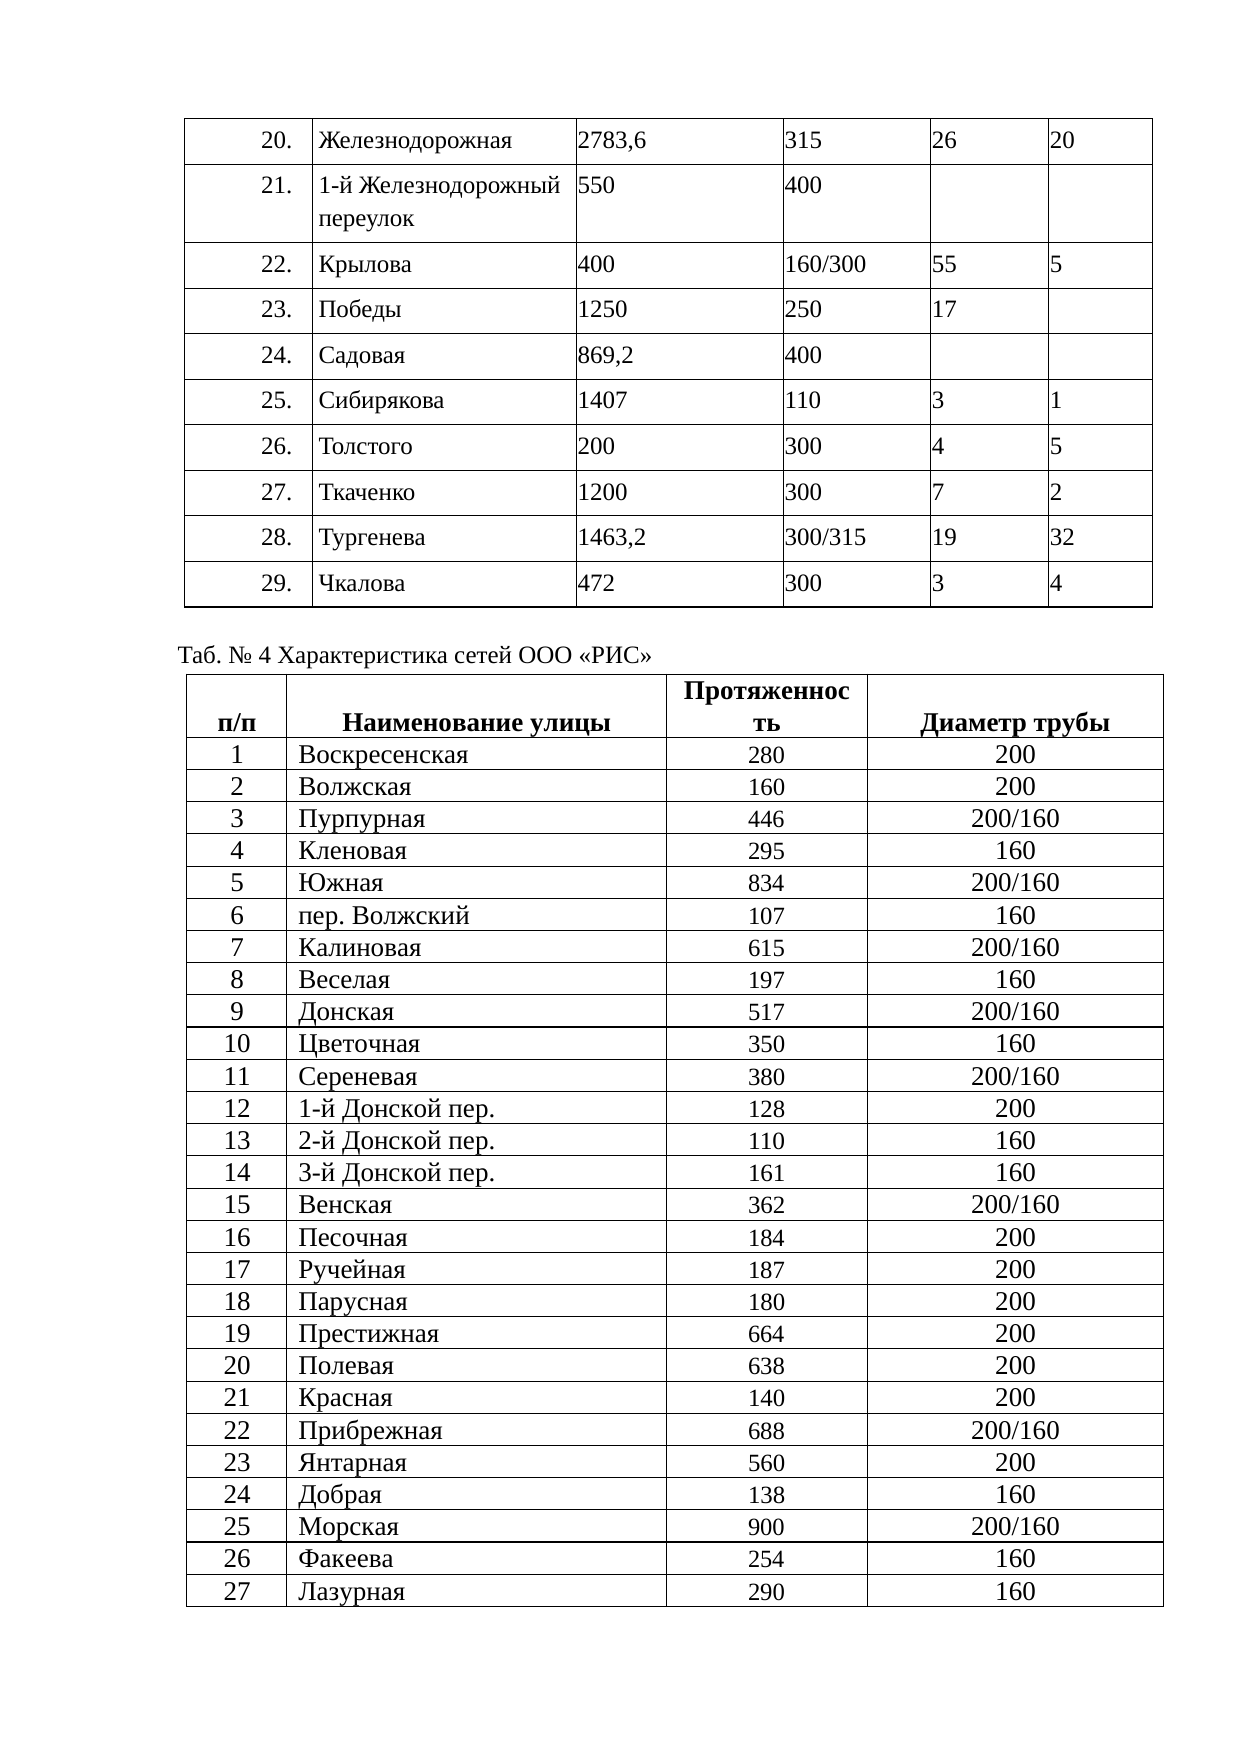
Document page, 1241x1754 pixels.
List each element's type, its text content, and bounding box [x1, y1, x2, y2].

table_cell 5 [187, 867, 286, 898]
table_cell Красная [287, 1382, 666, 1413]
table_cell Пурпурная [287, 802, 666, 833]
table_cell 4 [931, 425, 1048, 470]
table_cell 5 [1049, 243, 1152, 288]
table_cell 16 [187, 1221, 286, 1252]
table_cell 300 [784, 562, 930, 606]
table_cell Воскресенская [287, 738, 666, 769]
table_cell 2 [187, 770, 286, 801]
table_cell Престижная [287, 1317, 666, 1348]
table_cell [185, 425, 312, 470]
table_cell [667, 1189, 867, 1219]
table_cell Железнодорожная [313, 119, 576, 164]
table_cell 6 [187, 899, 286, 930]
table_cell [1049, 289, 1152, 333]
table_cell Парусная [287, 1285, 666, 1316]
table_cell 472 [577, 562, 783, 606]
table_cell [667, 1317, 867, 1348]
table_cell 200 [868, 1446, 1163, 1477]
table_cell 3 [931, 380, 1048, 424]
table_header Протяженность [667, 675, 867, 737]
table_cell 14 [187, 1156, 286, 1187]
table_cell 2 [1049, 471, 1152, 515]
table_cell 1463,2 [577, 516, 783, 561]
table_cell [185, 334, 312, 379]
table_cell 19 [187, 1317, 286, 1348]
table_cell 160 [868, 1028, 1163, 1059]
table_cell 200/160 [868, 802, 1163, 833]
table_cell 26 [187, 1543, 286, 1574]
table_cell Полевая [287, 1349, 666, 1381]
table_cell 55 [931, 243, 1048, 288]
table_cell Донская [287, 995, 666, 1026]
table_cell [667, 738, 867, 769]
table_cell 200/160 [868, 867, 1163, 898]
table_cell [667, 995, 867, 1026]
table_cell [1049, 165, 1152, 242]
table_cell [667, 931, 867, 962]
table_cell 32 [1049, 516, 1152, 561]
table_cell 7 [187, 931, 286, 962]
table_cell [667, 1092, 867, 1123]
table_cell Добрая [287, 1478, 666, 1509]
table_cell 3 [187, 802, 286, 833]
table_cell 20 [187, 1349, 286, 1381]
table_cell 23 [187, 1446, 286, 1477]
table_cell 10 [187, 1028, 286, 1059]
table_cell 1 [187, 738, 286, 769]
table_cell 200 [868, 1285, 1163, 1316]
table_cell 200/160 [868, 1414, 1163, 1445]
table_cell 200 [577, 425, 783, 470]
table_cell 20 [1049, 119, 1152, 164]
table_cell 200 [868, 1221, 1163, 1252]
table_cell 1-й Донской пер. [287, 1092, 666, 1123]
table_cell [185, 380, 312, 424]
table_cell 17 [931, 289, 1048, 333]
table_cell [667, 802, 867, 833]
table_cell [185, 516, 312, 561]
table_cell 19 [931, 516, 1048, 561]
table_cell 7 [931, 471, 1048, 515]
table_cell [667, 1060, 867, 1091]
table_cell Морская [287, 1510, 666, 1541]
table_cell [667, 867, 867, 898]
table_cell [667, 1285, 867, 1316]
table_cell Сереневая [287, 1060, 666, 1091]
table_cell 26 [931, 119, 1048, 164]
table_cell Крылова [313, 243, 576, 288]
table_cell [667, 1349, 867, 1381]
table_cell 27 [187, 1575, 286, 1606]
table_cell [667, 1253, 867, 1284]
table_cell Садовая [313, 334, 576, 379]
table_cell 2-й Донской пер. [287, 1124, 666, 1155]
table_cell 9 [187, 995, 286, 1026]
table_cell 200/160 [868, 931, 1163, 962]
table_cell 400 [784, 334, 930, 379]
table_cell Чкалова [313, 562, 576, 606]
table_cell 1-й Железнодорожный переулок [313, 165, 576, 242]
table_cell Кленовая [287, 834, 666, 866]
table_cell [185, 243, 312, 288]
table_cell 160 [868, 1156, 1163, 1187]
table_cell 300 [784, 425, 930, 470]
table_cell [931, 165, 1048, 242]
table_cell [667, 1156, 867, 1187]
table_cell 24 [187, 1478, 286, 1509]
table_cell [667, 1382, 867, 1413]
table_header Наименование улицы [287, 675, 666, 737]
table_cell 200 [868, 1253, 1163, 1284]
table_cell Южная [287, 867, 666, 898]
table_cell 4 [1049, 562, 1152, 606]
table_cell 17 [187, 1253, 286, 1284]
table_cell 3 [931, 562, 1048, 606]
table_cell Тургенева [313, 516, 576, 561]
table_cell [667, 1124, 867, 1155]
table_cell Прибрежная [287, 1414, 666, 1445]
table_cell 1 [1049, 380, 1152, 424]
table_cell 1200 [577, 471, 783, 515]
table_cell 160 [868, 834, 1163, 866]
table_cell [667, 1028, 867, 1059]
table_cell 200 [868, 1349, 1163, 1381]
table_cell 200 [868, 770, 1163, 801]
table_cell 4 [187, 834, 286, 866]
table_cell 160 [868, 1575, 1163, 1606]
table_cell [185, 165, 312, 242]
table_cell 8 [187, 963, 286, 994]
table_cell 160 [868, 963, 1163, 994]
table_cell 200 [868, 1317, 1163, 1348]
table_cell [667, 834, 867, 866]
table_cell 160 [868, 1478, 1163, 1509]
table_cell 160 [868, 1124, 1163, 1155]
table_cell [667, 1414, 867, 1445]
table_cell 550 [577, 165, 783, 242]
table_cell 200/160 [868, 995, 1163, 1026]
table_cell 200 [868, 1092, 1163, 1123]
table_cell [667, 899, 867, 930]
table_cell 200/160 [868, 1060, 1163, 1091]
table_cell 2783,6 [577, 119, 783, 164]
table_cell 12 [187, 1092, 286, 1123]
table_cell 200/160 [868, 1510, 1163, 1541]
table_cell 21 [187, 1382, 286, 1413]
table_cell [185, 471, 312, 515]
table_cell Факеева [287, 1543, 666, 1574]
table_cell [667, 1446, 867, 1477]
table_cell Цветочная [287, 1028, 666, 1059]
table_cell 1407 [577, 380, 783, 424]
table_cell 300 [784, 471, 930, 515]
table_cell 200/160 [868, 1189, 1163, 1219]
table_cell [1049, 334, 1152, 379]
table_cell 18 [187, 1285, 286, 1316]
table_cell Венская [287, 1189, 666, 1219]
table_cell [667, 770, 867, 801]
table_header Диаметр трубы [868, 675, 1163, 737]
table_cell Толстого [313, 425, 576, 470]
table_cell 250 [784, 289, 930, 333]
text Таб. № 4 Характеристика сетей ООО «РИС» [177, 640, 1152, 669]
table_cell 160 [868, 1543, 1163, 1574]
table_cell 1250 [577, 289, 783, 333]
table_cell Ручейная [287, 1253, 666, 1284]
table_cell 160 [868, 899, 1163, 930]
table_cell [185, 119, 312, 164]
table_cell [667, 1543, 867, 1574]
table_cell 400 [577, 243, 783, 288]
table_cell 869,2 [577, 334, 783, 379]
table_cell Волжская [287, 770, 666, 801]
table_cell [667, 963, 867, 994]
table_cell 300/315 [784, 516, 930, 561]
table_cell 315 [784, 119, 930, 164]
table_cell 25 [187, 1510, 286, 1541]
table_cell [931, 334, 1048, 379]
table_cell Калиновая [287, 931, 666, 962]
table_cell 5 [1049, 425, 1152, 470]
table_cell Лазурная [287, 1575, 666, 1606]
table_cell [667, 1478, 867, 1509]
table_cell Песочная [287, 1221, 666, 1252]
table_cell [185, 289, 312, 333]
table_cell 400 [784, 165, 930, 242]
table_header п/п [187, 675, 286, 737]
table_cell Победы [313, 289, 576, 333]
table_cell Сибирякова [313, 380, 576, 424]
table_cell 160/300 [784, 243, 930, 288]
table_cell [667, 1221, 867, 1252]
table_cell пер. Волжский [287, 899, 666, 930]
table_cell 13 [187, 1124, 286, 1155]
table_cell Веселая [287, 963, 666, 994]
table_cell 110 [784, 380, 930, 424]
table_cell 200 [868, 1382, 1163, 1413]
table_cell [667, 1575, 867, 1606]
table_cell Янтарная [287, 1446, 666, 1477]
table_cell 3-й Донской пер. [287, 1156, 666, 1187]
table_cell [185, 562, 312, 606]
table_cell 15 [187, 1189, 286, 1219]
table_cell [667, 1510, 867, 1541]
table_cell Ткаченко [313, 471, 576, 515]
table_cell 22 [187, 1414, 286, 1445]
table_cell 11 [187, 1060, 286, 1091]
table_cell 200 [868, 738, 1163, 769]
